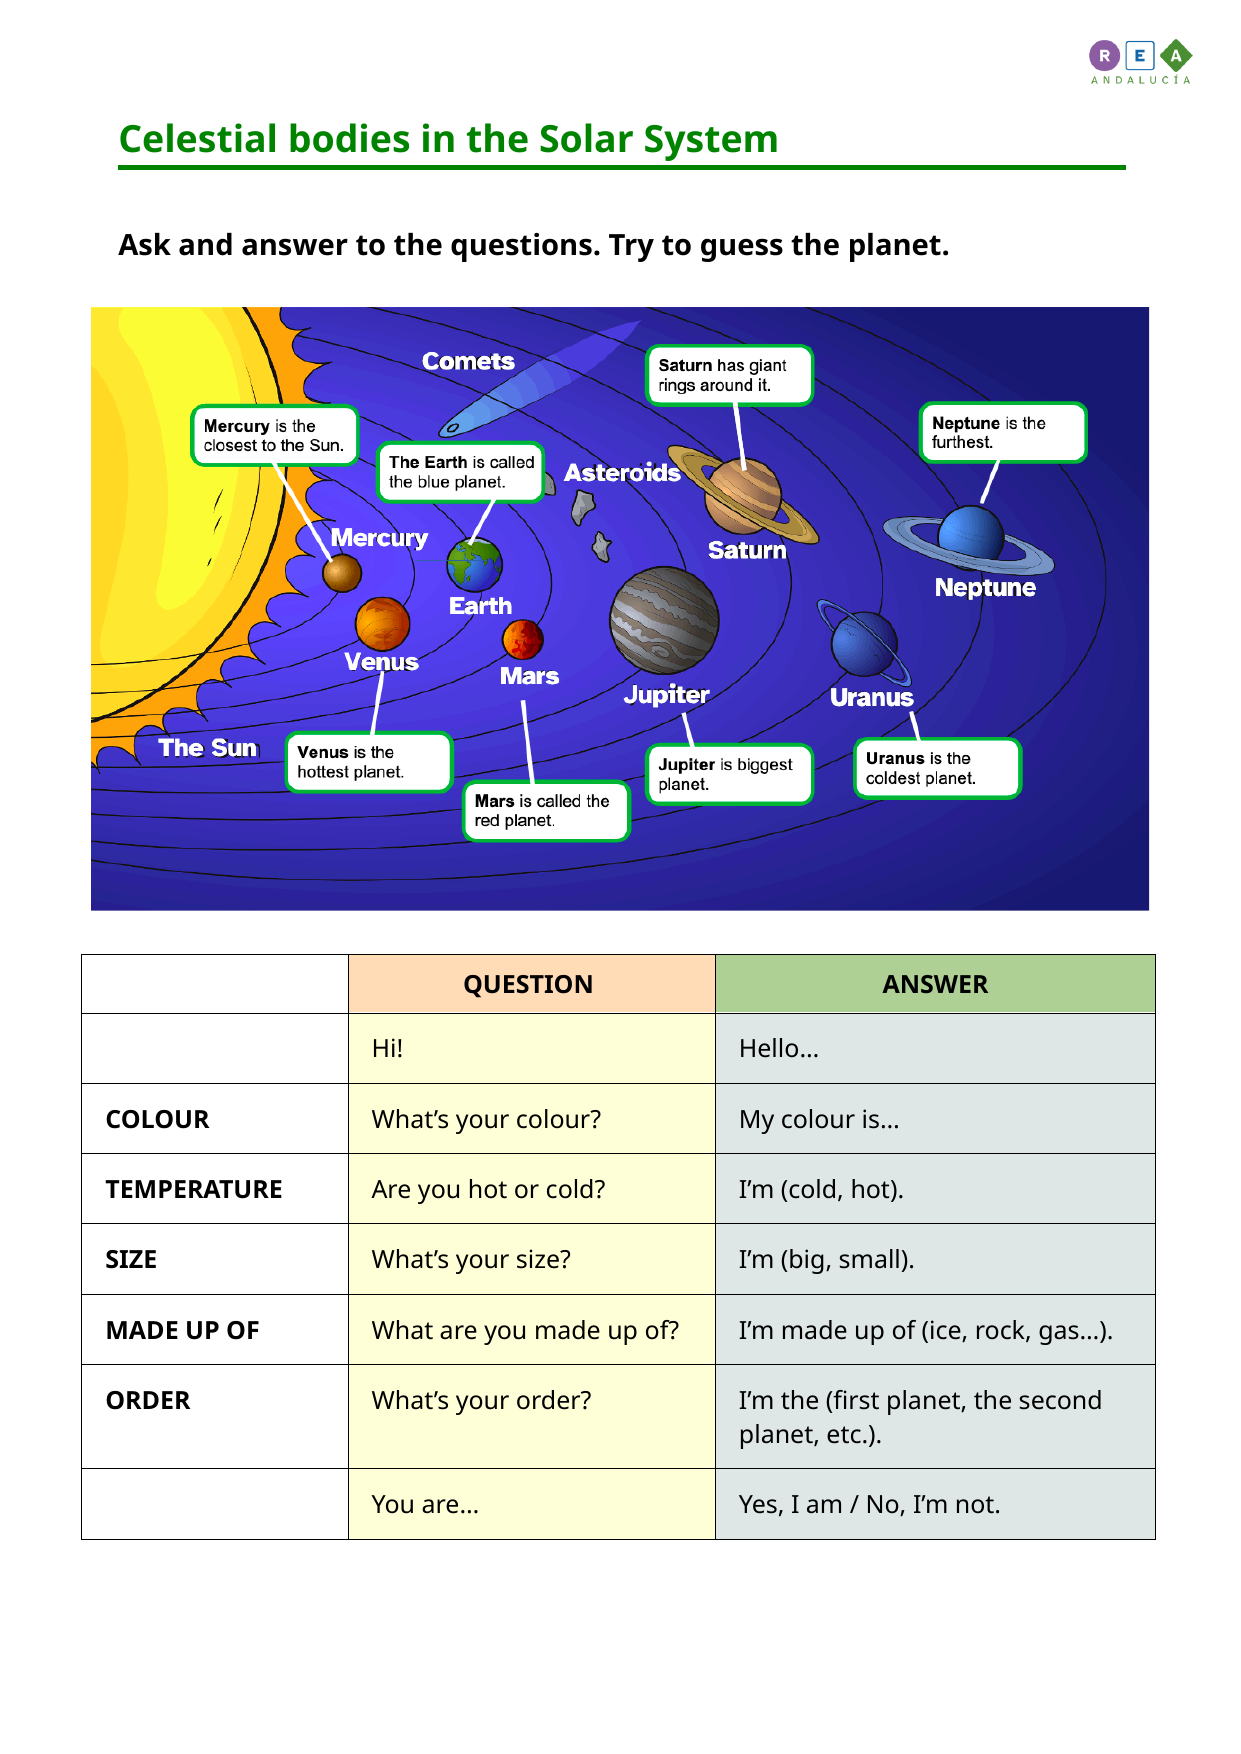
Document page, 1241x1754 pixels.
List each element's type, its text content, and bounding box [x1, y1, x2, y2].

table_cell [82, 1014, 348, 1083]
table_cell Yes, I am / No, I’m not. [716, 1469, 1155, 1539]
table_header [82, 955, 348, 1012]
table_cell TEMPERATURE [82, 1154, 348, 1223]
table_header QUESTION [349, 955, 715, 1012]
table_cell I’m (big, small). [716, 1224, 1155, 1294]
table_cell Hi! [349, 1014, 715, 1083]
table_cell You are… [349, 1469, 715, 1539]
table_cell MADE UP OF [82, 1295, 348, 1364]
table_cell My colour is… [716, 1084, 1155, 1153]
table_cell SIZE [82, 1224, 348, 1294]
table_cell [82, 1469, 348, 1539]
table_cell What’s your colour? [349, 1084, 715, 1153]
picture [1084, 34, 1197, 89]
table_cell What are you made up of? [349, 1295, 715, 1364]
table_cell What’s your order? [349, 1365, 715, 1468]
picture [91, 307, 1150, 911]
subtitle Celestial bodies in the Solar System [118, 112, 1126, 165]
table_cell I’m the (first planet, the second planet, etc.). [716, 1365, 1155, 1468]
table_cell ORDER [82, 1365, 348, 1468]
table_cell Are you hot or cold? [349, 1154, 715, 1223]
table_cell I’m (cold, hot). [716, 1154, 1155, 1223]
table_header ANSWER [716, 955, 1155, 1012]
text Ask and answer to the questions. Try to guess the planet. [118, 225, 1126, 264]
table_cell I’m made up of (ice, rock, gas…). [716, 1295, 1155, 1364]
table_cell Hello… [716, 1014, 1155, 1083]
table_cell What’s your size? [349, 1224, 715, 1294]
table_cell COLOUR [82, 1084, 348, 1153]
